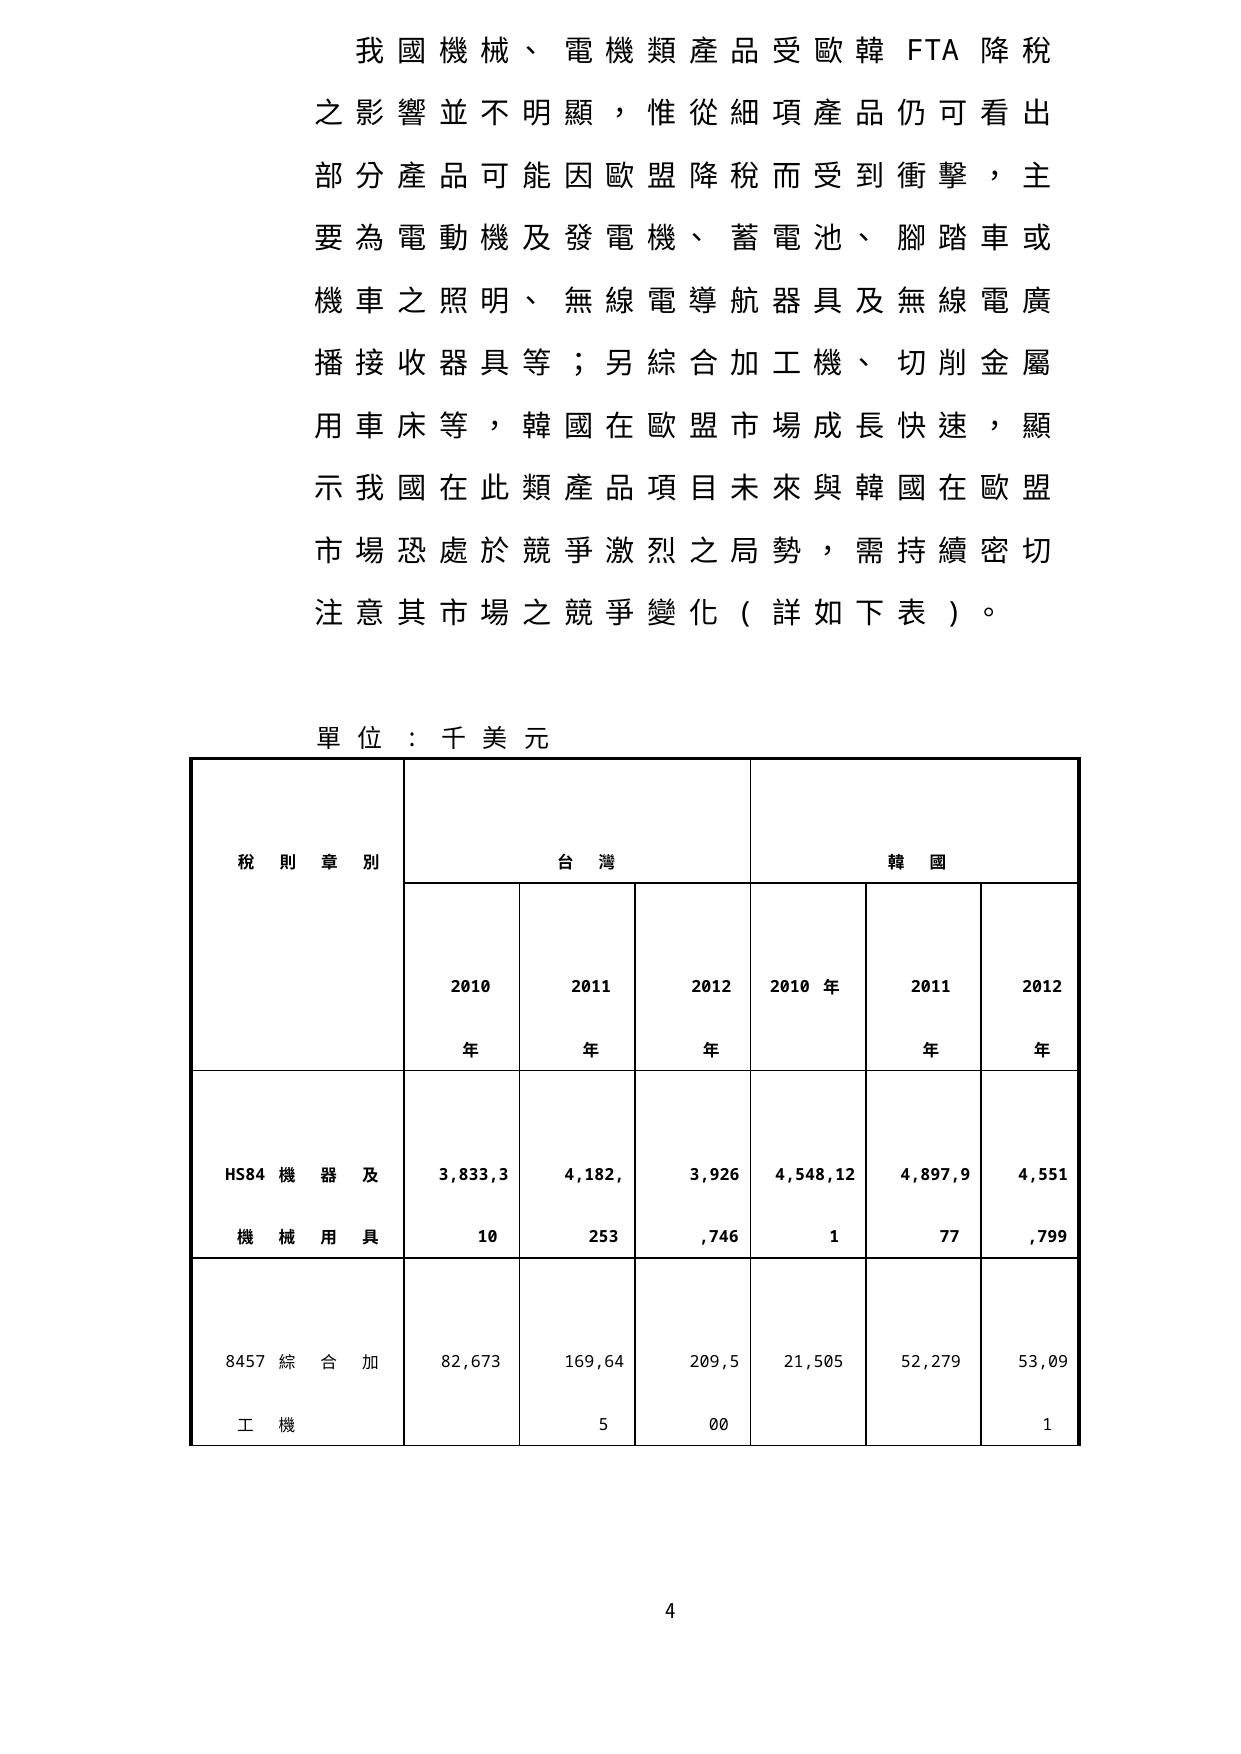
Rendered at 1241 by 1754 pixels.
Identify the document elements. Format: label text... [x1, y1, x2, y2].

table_cell 4,548,121 [751, 1071, 865, 1257]
table_cell 2010年 [405, 884, 519, 1069]
table_cell 4,551,799 [982, 1071, 1077, 1257]
table_cell 2010年 [751, 884, 865, 1069]
table_header 稅則章別 [193, 760, 403, 1069]
table_cell 2012年 [982, 884, 1077, 1069]
table_header 台灣 [405, 760, 750, 882]
text 單位:千美元 [301, 632, 1058, 757]
table_cell 2011年 [520, 884, 634, 1069]
table_cell 52,279 [867, 1259, 980, 1444]
table_cell HS84機器及機械用具 [193, 1071, 403, 1257]
table_cell 2011年 [867, 884, 980, 1069]
table_cell 4,182,253 [520, 1071, 634, 1257]
table_cell 21,505 [751, 1259, 865, 1444]
text 我國機械、電機類產品受歐韓FTA降稅之影響並不明顯，惟從細項產品仍可看出部分產品可能因歐盟降稅而受到衝擊，主要為電動機及發電機、蓄電池、腳踏車或機車之照明、無線電導航器具及無線電廣播接收器具等；另綜合加工機、切削金屬用車床等，韓國在歐盟市場成長快速，顯示我國在此類產品項目未來與韓國在歐盟市場恐處於競爭激烈之局勢，需持續密切注意其市場之競爭變化(詳如下表)。 [271, 7, 1058, 632]
table_cell 2012年 [636, 884, 750, 1069]
table_cell 3,926,746 [636, 1071, 750, 1257]
table_header 韓國 [751, 760, 1077, 882]
table_cell 4,897,977 [867, 1071, 980, 1257]
table_cell 8457綜合加工機 [193, 1259, 403, 1444]
table_cell 3,833,310 [405, 1071, 519, 1257]
table_cell 53,091 [982, 1259, 1077, 1444]
table_cell 209,500 [636, 1259, 750, 1444]
table_cell 169,645 [520, 1259, 634, 1444]
table_cell 82,673 [405, 1259, 519, 1444]
